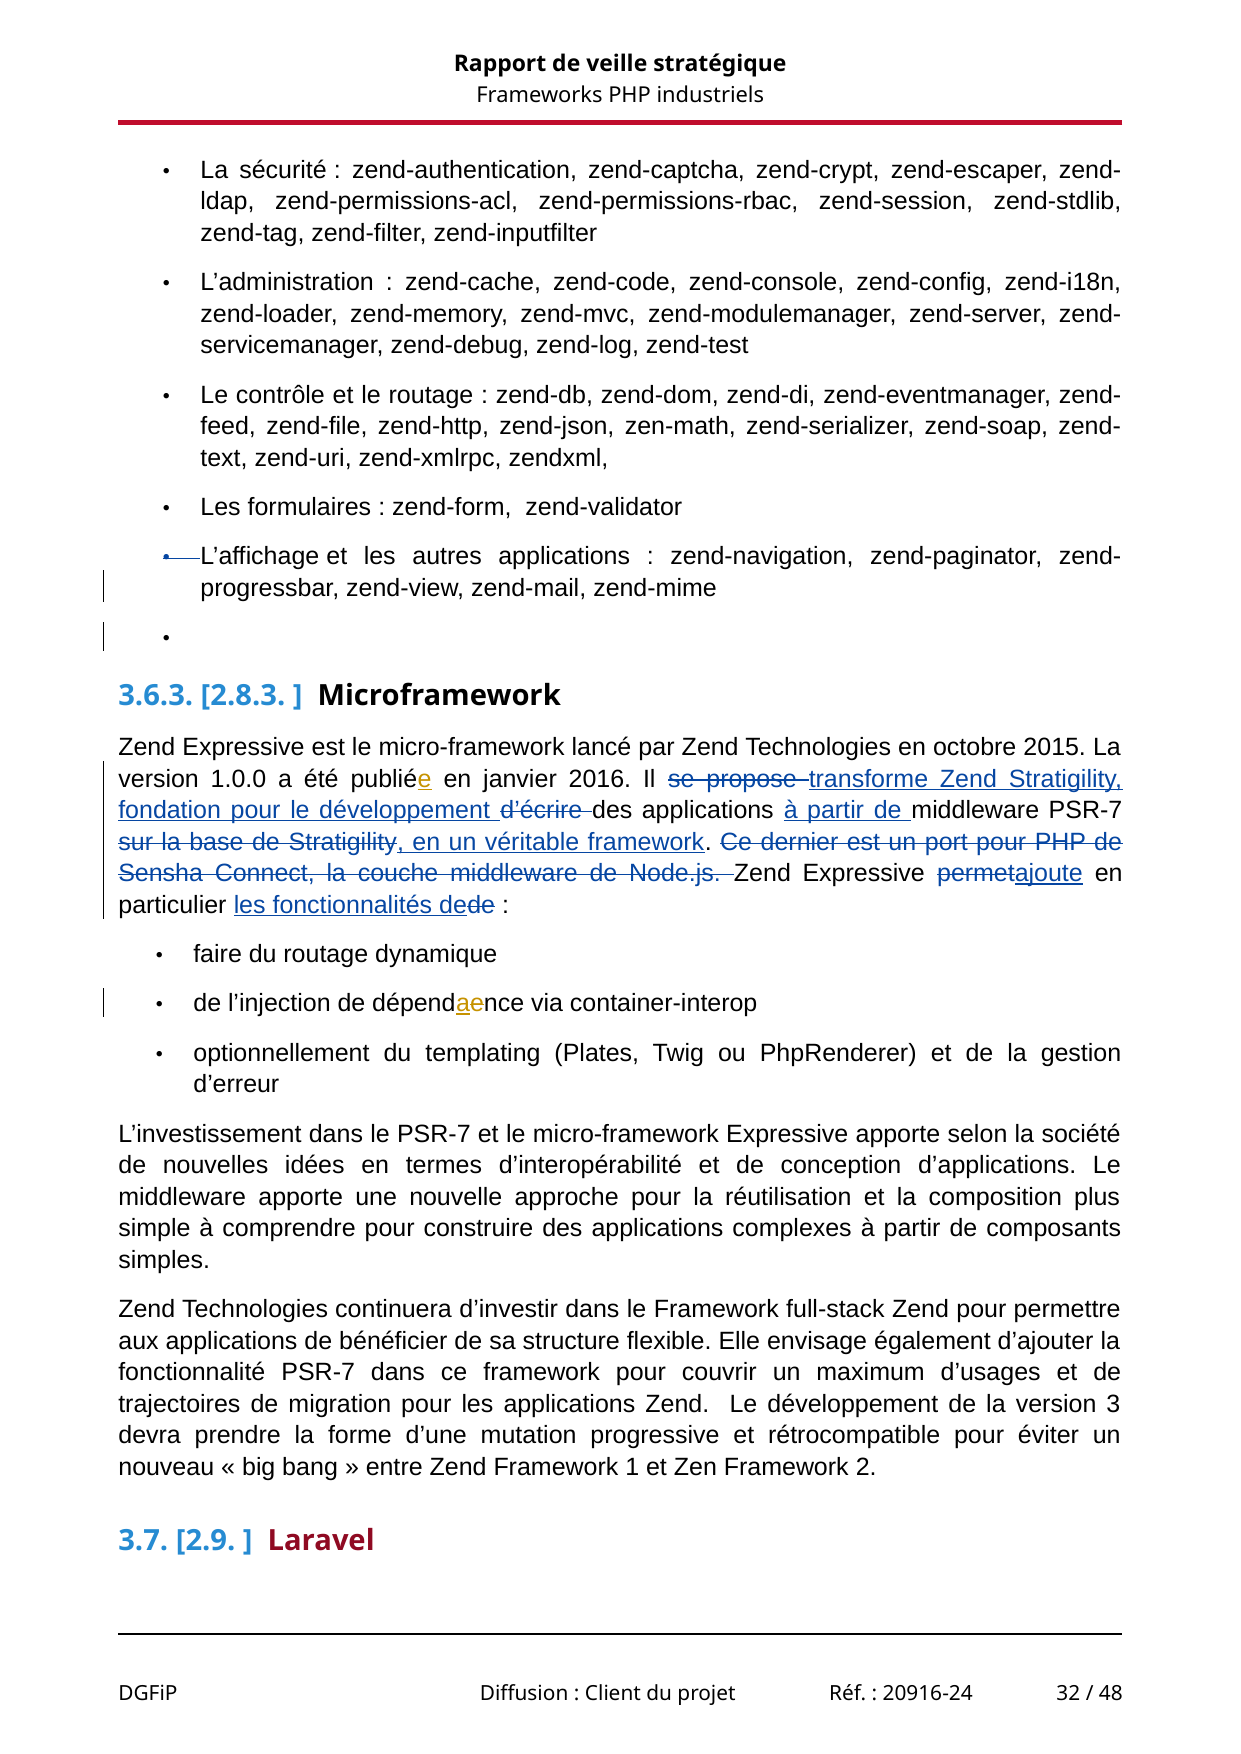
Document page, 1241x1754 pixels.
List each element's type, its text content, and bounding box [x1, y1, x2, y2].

list Le contrôle et le routage : zend-db, zend-dom, zend-di, zend-eventmanager, zend-feed, zend-file, zend-http, zend-json, zen-math, zend-serializer, zend-soap, zend-text, zend-uri, zend-xmlrpc, zendxml, [163, 379, 1122, 471]
subtitle Microframework [118, 675, 1122, 714]
list optionnellement du templating (Plates, Twig ou PhpRenderer) et de la gestion d’erreur [156, 1038, 1122, 1098]
text L’investissement dans le PSR-7 et le micro-framework Expressive apporte selon la société de nouvelles idées en termes d’interopérabilité et de conception d’applications. Le middleware apporte une nouvelle approche pour la réutilisation et la composition plus simple à comprendre pour construire des applications complexes à partir de composants simples. [118, 1118, 1122, 1273]
list faire du routage dynamique [156, 939, 1122, 968]
text Zend Expressive est le micro-framework lancé par Zend Technologies en octobre 2015. La version 1.0.0 a été publiée en janvier 2016. Il transforme Zend Stratigility, fondation pour le développement des applications à partir de middleware PSR-7, en un véritable framework. Zend Expressive ajoute en particulier les fonctionnalités de : [118, 732, 1122, 919]
text Zend Technologies continuera d’investir dans le Framework full-stack Zend pour permettre aux applications de bénéficier de sa structure flexible. Elle envisage également d’ajouter la fonctionnalité PSR-7 dans ce framework pour couvrir un maximum d’usages et de trajectoires de migration pour les applications Zend. Le développement de la version 3 devra prendre la forme d’une mutation progressive et rétrocompatible pour éviter un nouveau « big bang » entre Zend Framework 1 et Zen Framework 2. [118, 1294, 1122, 1481]
list L’affichage et les autres applications : zend-navigation, zend-paginator, zend-progressbar, zend-view, zend-mail, zend-mime [163, 541, 1122, 602]
list L’administration : zend-cache, zend-code, zend-console, zend-config, zend-i18n, zend-loader, zend-memory, zend-mvc, zend-modulemanager, zend-server, zend-servicemanager, zend-debug, zend-log, zend-test [163, 267, 1122, 359]
list La sécurité : zend-authentication, zend-captcha, zend-crypt, zend-escaper, zend-ldap, zend-permissions-acl, zend-permissions-rbac, zend-session, zend-stdlib, zend-tag, zend-filter, zend-inputfilter [163, 155, 1122, 247]
subtitle Laravel [118, 1519, 1122, 1559]
list de l’injection de dépendance via container-interop [156, 988, 1122, 1017]
list Les formulaires : zend-form, zend-validator [163, 492, 1122, 521]
